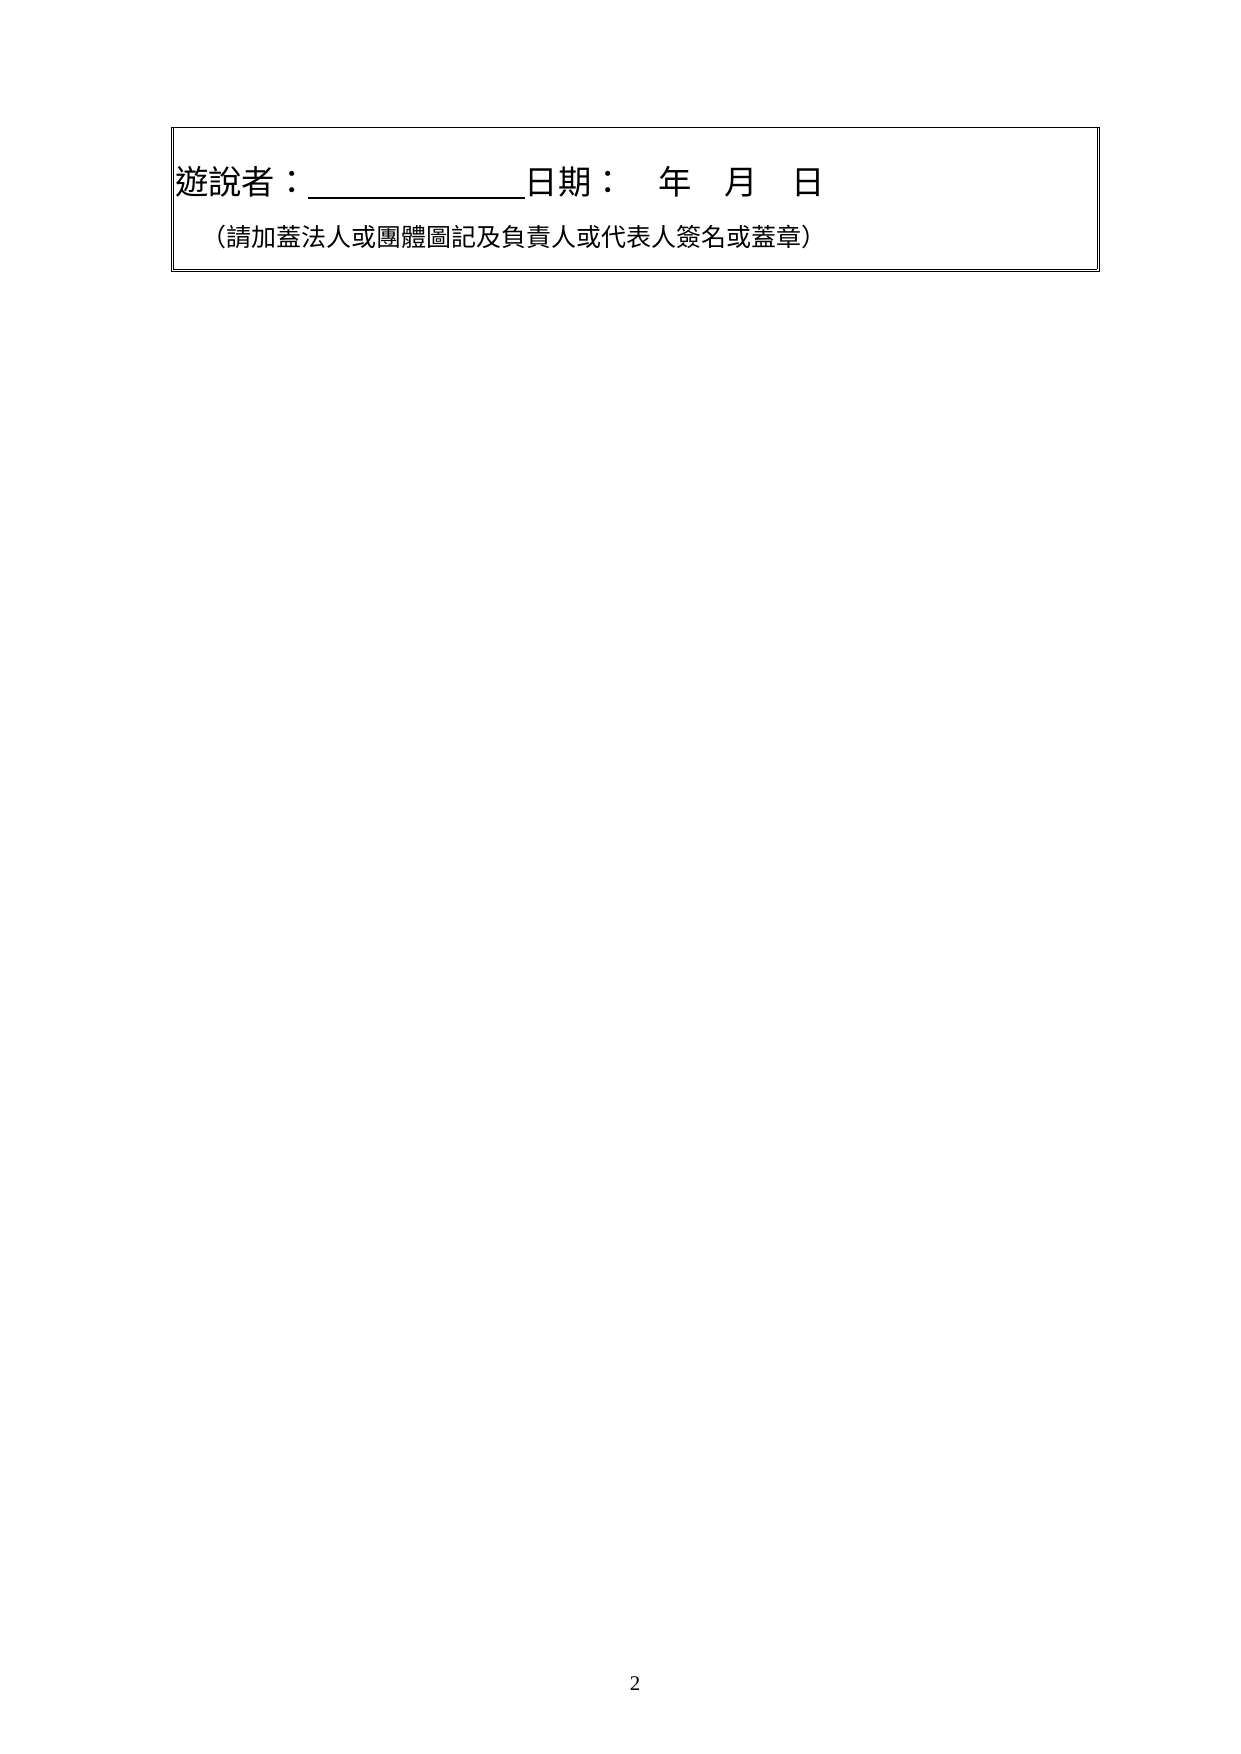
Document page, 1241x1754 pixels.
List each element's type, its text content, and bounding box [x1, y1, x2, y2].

table_cell 遊說者： 日期： 年 月 日 （請加蓋法人或團體圖記及負責人或代表人簽名或蓋章） [174, 128, 1097, 269]
